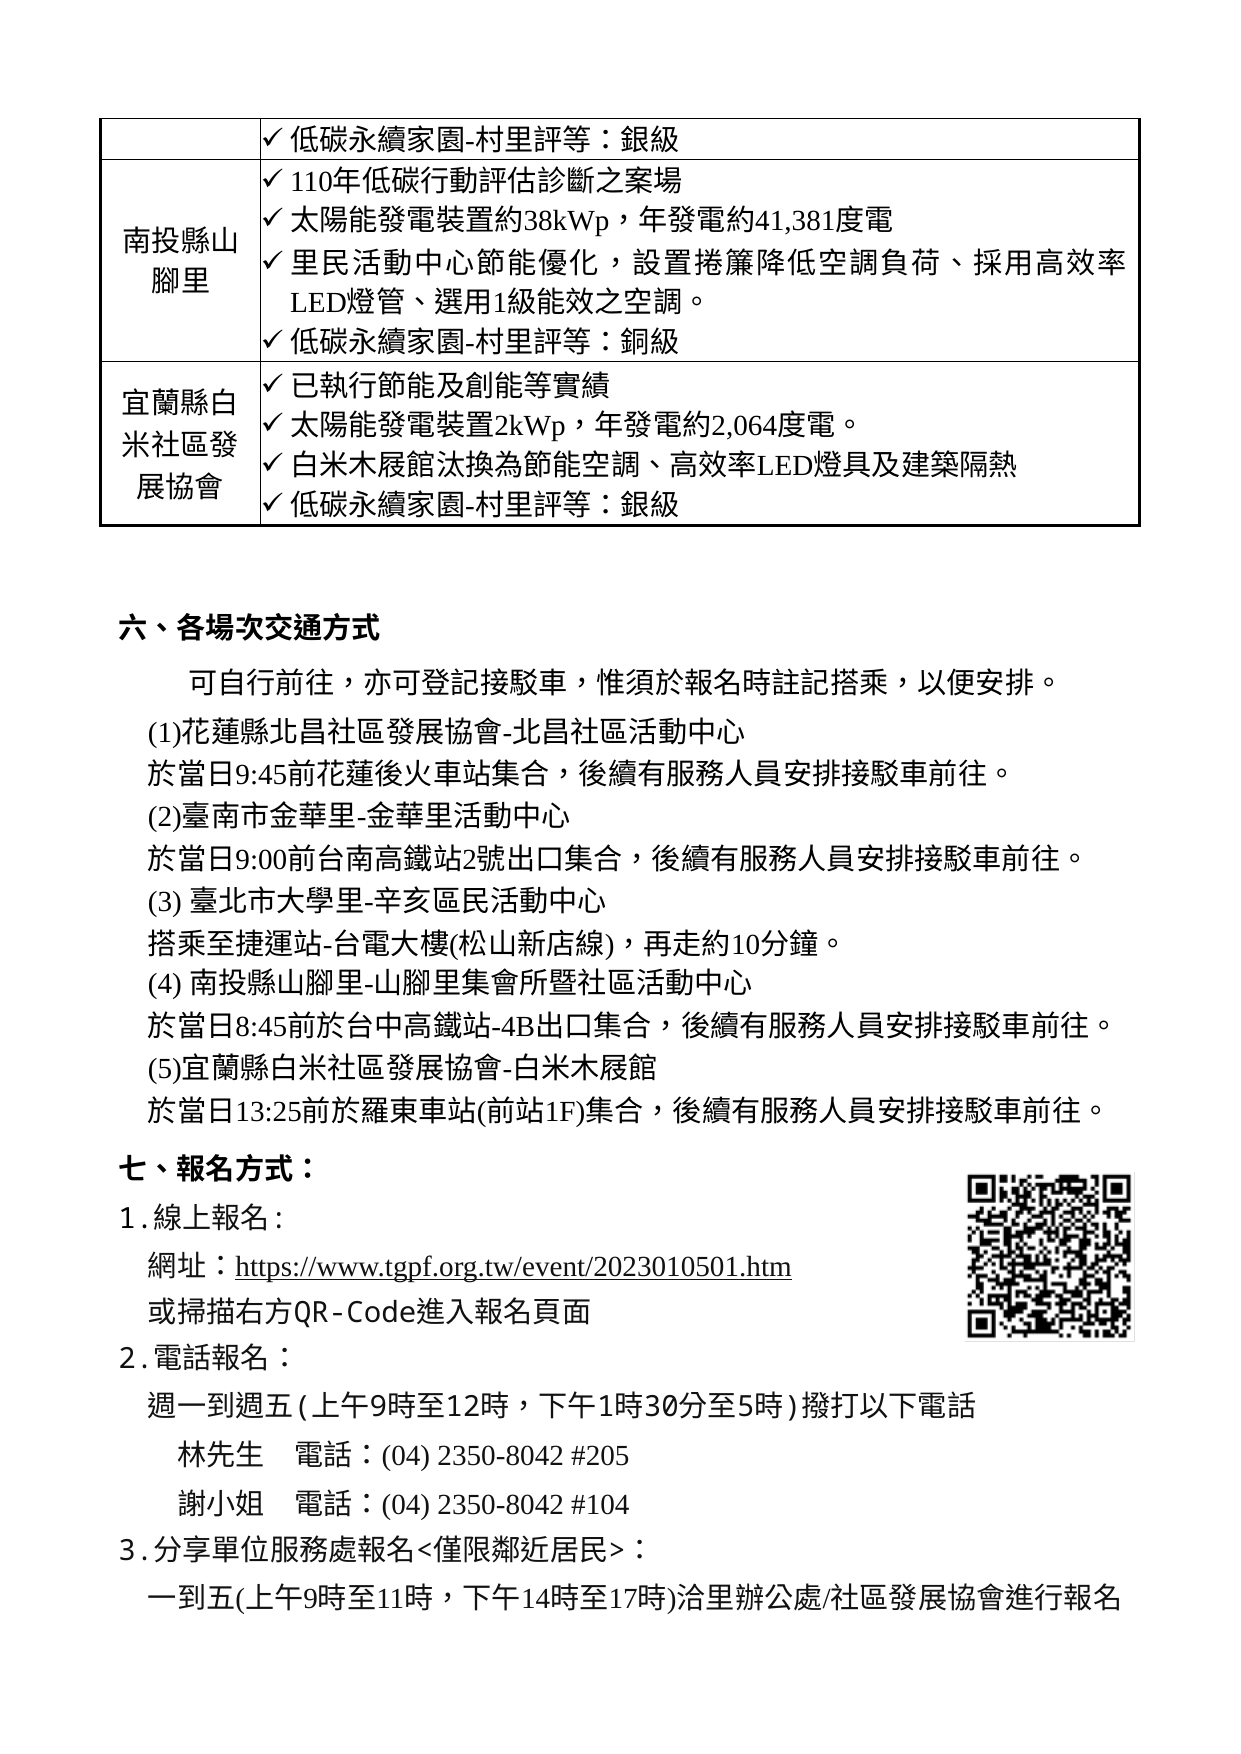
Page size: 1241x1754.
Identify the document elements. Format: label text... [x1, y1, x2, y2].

text (3) 臺北市大學里-辛亥區民活動中心 [148, 878, 1122, 920]
text 六、各場次交通方式 [118, 605, 1122, 647]
text 搭乘至捷運站-台電大樓(松山新店線)，再走約10分鐘。 [148, 920, 1122, 963]
text 2.電話報名： [118, 1337, 1122, 1377]
list 七、報名方式： [118, 1146, 1122, 1188]
table_cell 110年低碳行動評估診斷之案場 太陽能發電裝置約38kWp，年發電約41,381度電 里民活動中心節能優化，設置捲簾降低空調負荷、採用高效率LED燈管、選用1級能效之空調。 低碳永續家園-村里評等：銅級 [261, 160, 1138, 361]
table_cell 南投縣山腳里 [102, 160, 260, 361]
text 週一到週五(上午9時至12時，下午1時30分至5時)撥打以下電話 [148, 1383, 1122, 1425]
text 網址：https://www.tgpf.org.tw/event/2023010501.htm [148, 1243, 964, 1285]
table_cell 已執行節能及創能等實績 太陽能發電裝置2kWp，年發電約2,064度電。 白米木屐館汰換為節能空調、高效率LED燈具及建築隔熱 低碳永續家園-村里評等：銀級 [261, 362, 1138, 523]
text 林先生 電話：(04) 2350-8042 #205 [177, 1432, 1122, 1474]
text (1)花蓮縣北昌社區發展協會-北昌社區活動中心 [148, 708, 1122, 751]
text 於當日9:45前花蓮後火車站集合，後續有服務人員安排接駁車前往。 [148, 751, 1122, 793]
text 1.線上報名: [118, 1194, 964, 1237]
text (5)宜蘭縣白米社區發展協會-白米木屐館 [148, 1045, 1122, 1087]
text 謝小姐 電話：(04) 2350-8042 #104 [177, 1480, 1122, 1523]
picture [964, 1172, 1136, 1343]
table_cell 已執行節能、創能及儲能等實績 結合綠電合作社，太陽能發電裝置50kWp，年發電約48,000度電 低碳永續家園-村里評等：銀級 [261, 119, 1138, 159]
text 或掃描右方QR-Code進入報名頁面 [148, 1292, 964, 1331]
text 3.分享單位服務處報名<僅限鄰近居民>： [118, 1529, 1122, 1568]
text 一到五(上午9時至11時，下午14時至17時)洽里辦公處/社區發展協會進行報名 [148, 1574, 1122, 1617]
table_cell [102, 119, 260, 159]
text 於當日9:00前台南高鐵站2號出口集合，後續有服務人員安排接駁車前往。 [148, 835, 1122, 878]
text 於當日8:45前於台中高鐵站-4B出口集合，後續有服務人員安排接駁車前往。 [148, 1002, 1122, 1045]
text 可自行前往，亦可登記接駁車，惟須於報名時註記搭乘，以便安排。 [118, 659, 1122, 702]
text (2)臺南市金華里-金華里活動中心 [148, 793, 1122, 835]
text (4) 南投縣山腳里-山腳里集會所暨社區活動中心 [148, 963, 1122, 1002]
text 於當日13:25前於羅東車站(前站1F)集合，後續有服務人員安排接駁車前往。 [148, 1087, 1122, 1129]
table_cell 宜蘭縣白米社區發展協會 [102, 362, 260, 523]
